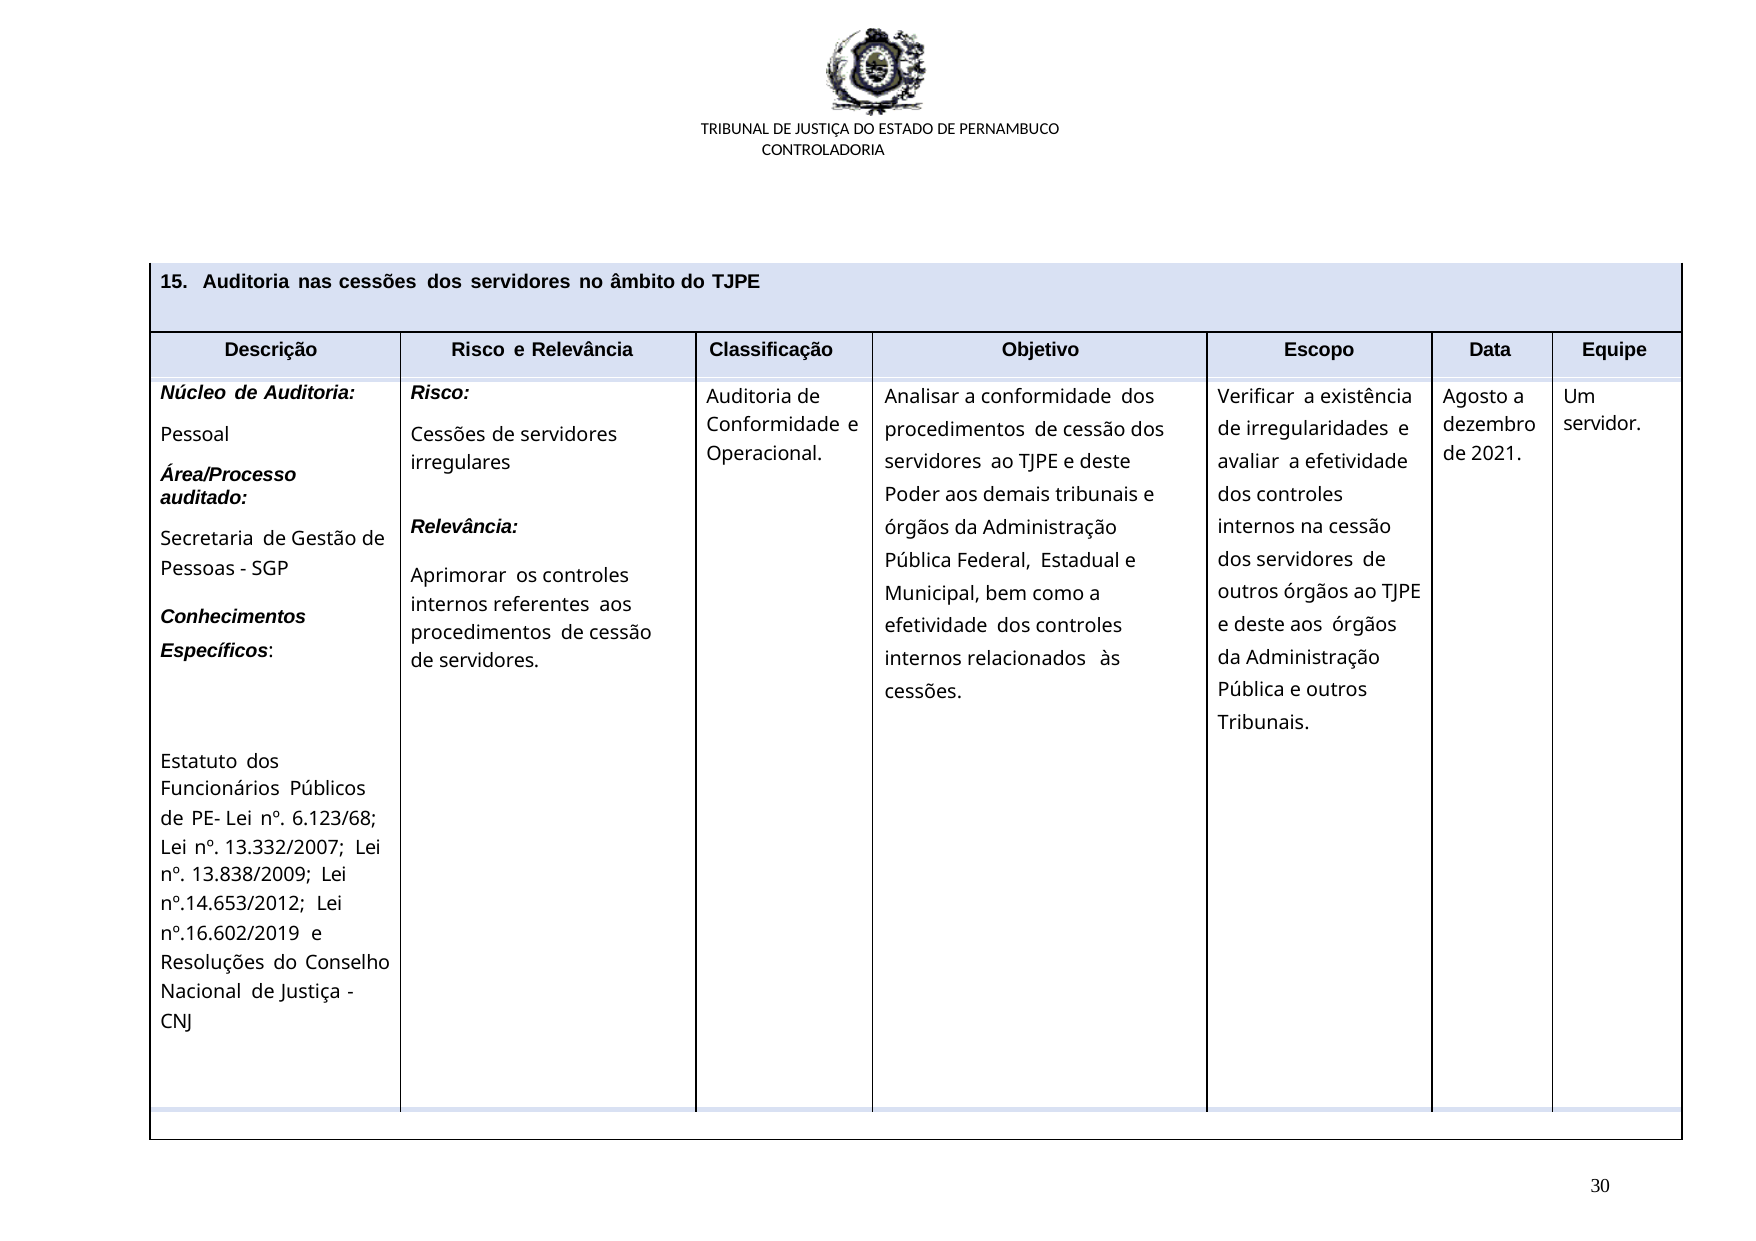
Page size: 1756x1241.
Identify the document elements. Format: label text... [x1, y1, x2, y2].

table_cell Nacional de Justiça - [151, 975, 400, 1005]
table_cell [401, 831, 695, 860]
table_cell Risco e Relevância [401, 333, 695, 377]
table_cell [697, 975, 872, 1005]
table_cell [1433, 831, 1552, 860]
table_cell [1208, 1005, 1431, 1107]
table_cell [1433, 946, 1552, 975]
table_cell [873, 1005, 1206, 1107]
table_cell [1208, 888, 1431, 916]
table_cell [1433, 775, 1552, 802]
table_cell [1433, 916, 1552, 946]
table_cell [1208, 831, 1431, 860]
table_cell [873, 741, 1206, 775]
table_cell [873, 775, 1206, 802]
table_cell [1208, 741, 1431, 775]
table_cell [401, 1005, 695, 1107]
table_cell [873, 802, 1206, 831]
table_cell [697, 888, 872, 916]
table_cell [697, 860, 872, 888]
table_cell [697, 831, 872, 860]
table_cell [873, 946, 1206, 975]
table_cell [1208, 975, 1431, 1005]
table_cell [401, 916, 695, 946]
table_cell Data [1433, 333, 1552, 377]
table_cell [697, 1005, 872, 1107]
table_cell [1433, 1005, 1552, 1107]
table_cell Descrição [151, 333, 400, 377]
table_cell [401, 775, 695, 802]
table_cell Verificar a existência de irregularidades e avaliar a efetividade dos controles internos na cessão dos servidores de outros órgãos ao TJPE e deste aos órgãos da Administração Pública e outros Tribunais. [1208, 382, 1431, 741]
table_cell [873, 860, 1206, 888]
table_cell Analisar a conformidade dos procedimentos de cessão dos servidores ao TJPE e deste Poder aos demais tribunais e órgãos da Administração Pública Federal, Estadual e Municipal, bem como a efetividade dos controles internos relacionados às cessões. [873, 382, 1206, 741]
table_cell Risco: Cessões de servidores irregulares Relevância: Aprimorar os controles internos referentes aos procedimentos de cessão de servidores. [401, 382, 695, 741]
table_cell [873, 975, 1206, 1005]
table_cell [1433, 888, 1552, 916]
table_cell [401, 888, 695, 916]
table_cell [873, 831, 1206, 860]
table_cell Agosto a dezembro de 2021. [1433, 382, 1552, 741]
table_cell [401, 975, 695, 1005]
table_cell [1433, 802, 1552, 831]
table_cell [401, 860, 695, 888]
table_cell nº.16.602/2019 e [151, 916, 400, 946]
table_cell [1208, 860, 1431, 888]
table_header 15. Auditoria nas cessões dos servidores no âmbito do TJPE [151, 263, 1681, 331]
table_cell [1553, 1005, 1681, 1107]
table_cell [1208, 916, 1431, 946]
table_cell Resoluções do Conselho [151, 946, 400, 975]
table_cell [1553, 975, 1681, 1005]
table_cell Classificação [697, 333, 872, 377]
table_cell [1208, 802, 1431, 831]
table_cell Funcionários Públicos [151, 775, 400, 802]
table_cell [401, 741, 695, 775]
table_cell [401, 802, 695, 831]
table_cell Lei nº. 13.332/2007; Lei [151, 831, 400, 860]
table_cell Núcleo de Auditoria: Pessoal Área/Processo auditado: Secretaria de Gestão de Pessoas - SGP Conhecimentos Específicos: [151, 382, 400, 741]
table_cell Auditoria de Conformidade e Operacional. [697, 382, 872, 741]
table_cell Escopo [1208, 333, 1431, 377]
table_cell [1553, 831, 1681, 860]
table_cell [873, 888, 1206, 916]
table_cell [1553, 860, 1681, 888]
table_cell [401, 946, 695, 975]
table_cell [697, 741, 872, 775]
table_cell [1433, 741, 1552, 775]
table_cell Equipe [1553, 333, 1681, 377]
table_cell [1433, 860, 1552, 888]
table_cell [1208, 775, 1431, 802]
table_cell [1553, 802, 1681, 831]
table_cell [697, 946, 872, 975]
table_cell [1553, 775, 1681, 802]
table_cell nº. 13.838/2009; Lei [151, 860, 400, 888]
table_cell [151, 1112, 1681, 1138]
table_cell [697, 775, 872, 802]
table_cell [1553, 916, 1681, 946]
table_cell Um servidor. [1553, 382, 1681, 741]
table_cell [1553, 888, 1681, 916]
table_cell [697, 802, 872, 831]
table_cell [873, 916, 1206, 946]
table_cell CNJ [151, 1005, 400, 1107]
table_cell [697, 916, 872, 946]
table_cell nº.14.653/2012; Lei [151, 888, 400, 916]
table_cell [1553, 741, 1681, 775]
table_cell [1553, 946, 1681, 975]
table_cell [1208, 946, 1431, 975]
table_cell Estatuto dos [151, 741, 400, 775]
table_cell de PE- Lei nº. 6.123/68; [151, 802, 400, 831]
table_cell Objetivo [873, 333, 1206, 377]
table_cell [1433, 975, 1552, 1005]
